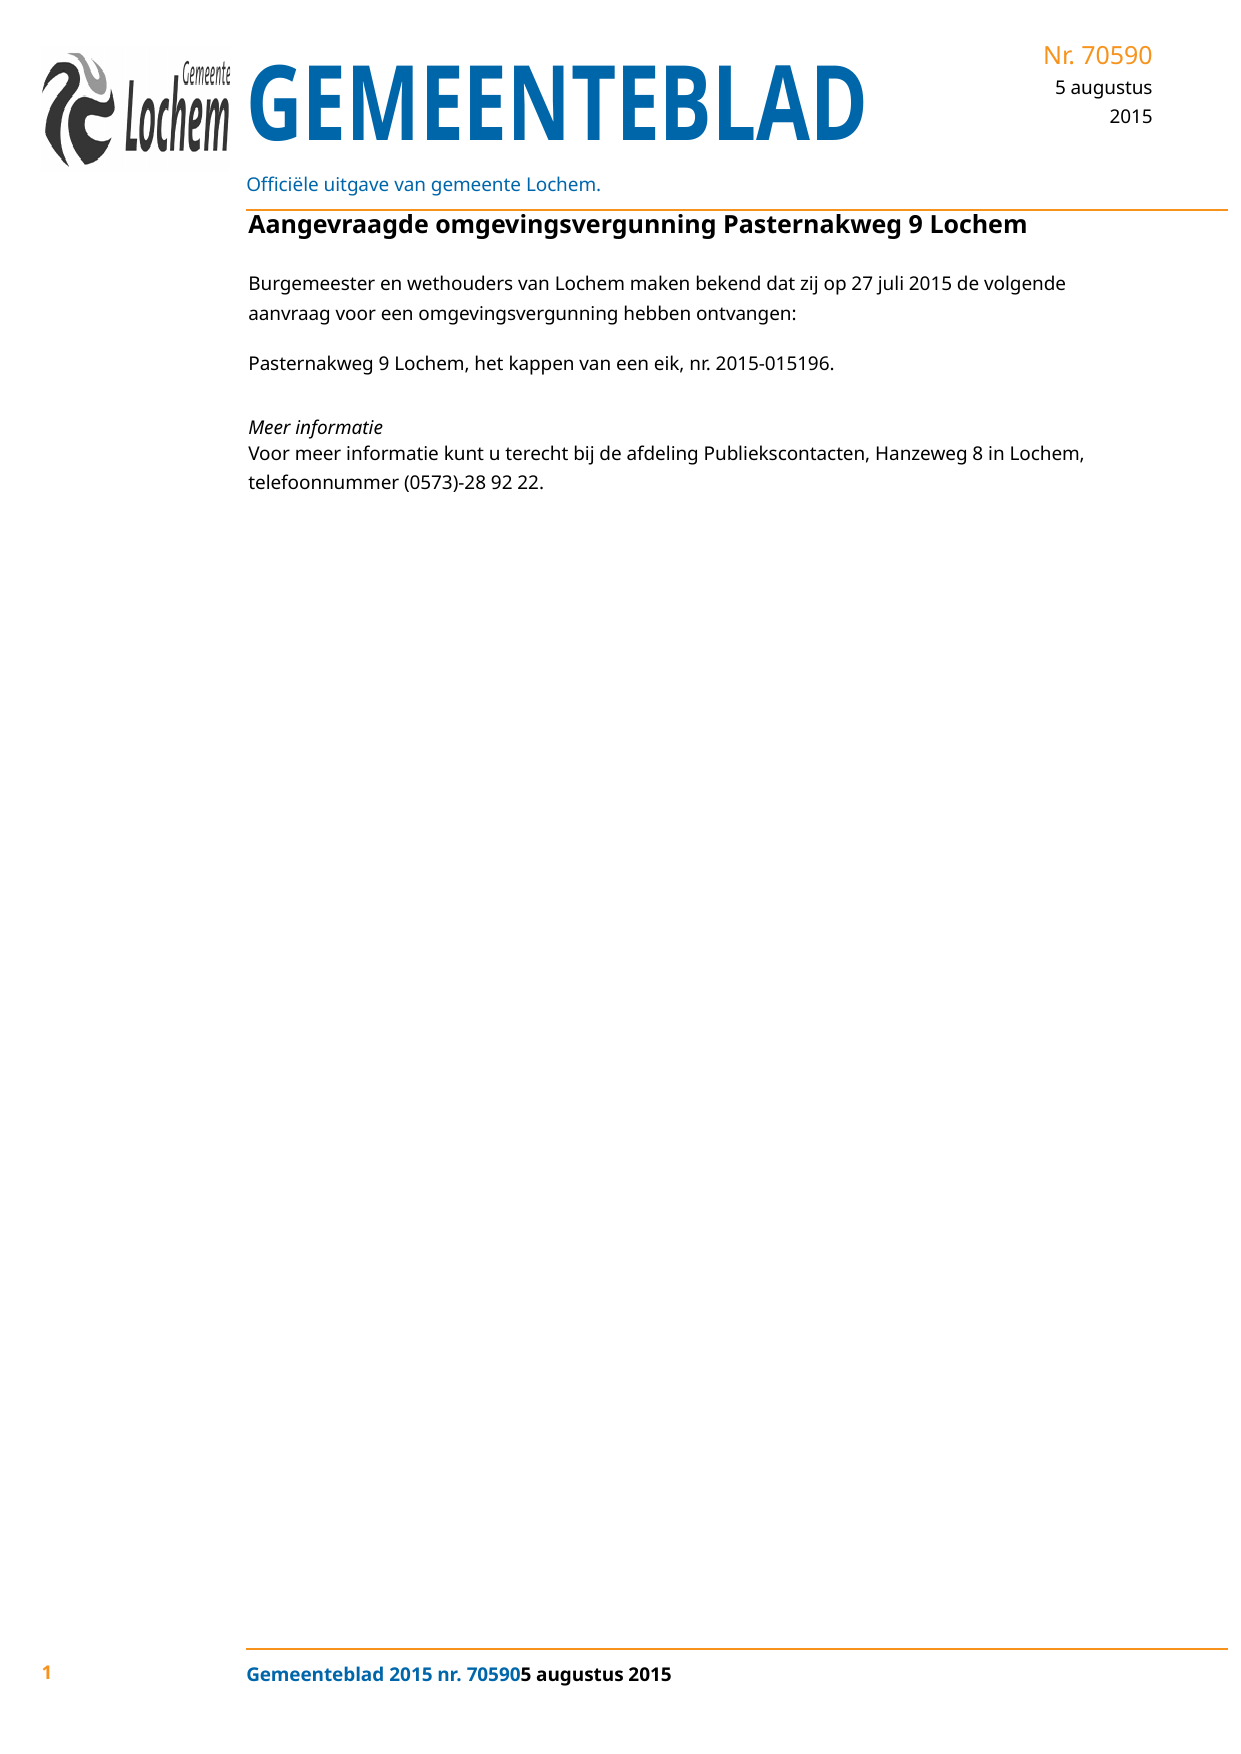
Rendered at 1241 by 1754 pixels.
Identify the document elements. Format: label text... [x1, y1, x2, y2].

picture [41, 47, 231, 172]
text Aangevraagde omgevingsvergunning Pasternakweg 9 Lochem [248, 211, 1152, 241]
text Meer informatie [248, 414, 1152, 440]
text Pasternakweg 9 Lochem, het kappen van een eik, nr. 2015-015196. [248, 350, 1152, 376]
text Burgemeester en wethouders van Lochem maken bekend dat zij op 27 juli 2015 de volgende aanvraag voor een omgevingsvergunning hebben ontvangen: [248, 270, 1152, 326]
text Voor meer informatie kunt u terecht bij de afdeling Publiekscontacten, Hanzeweg 8 in Lochem, telefoonnummer (0573)-28 92 22. [248, 440, 1152, 495]
